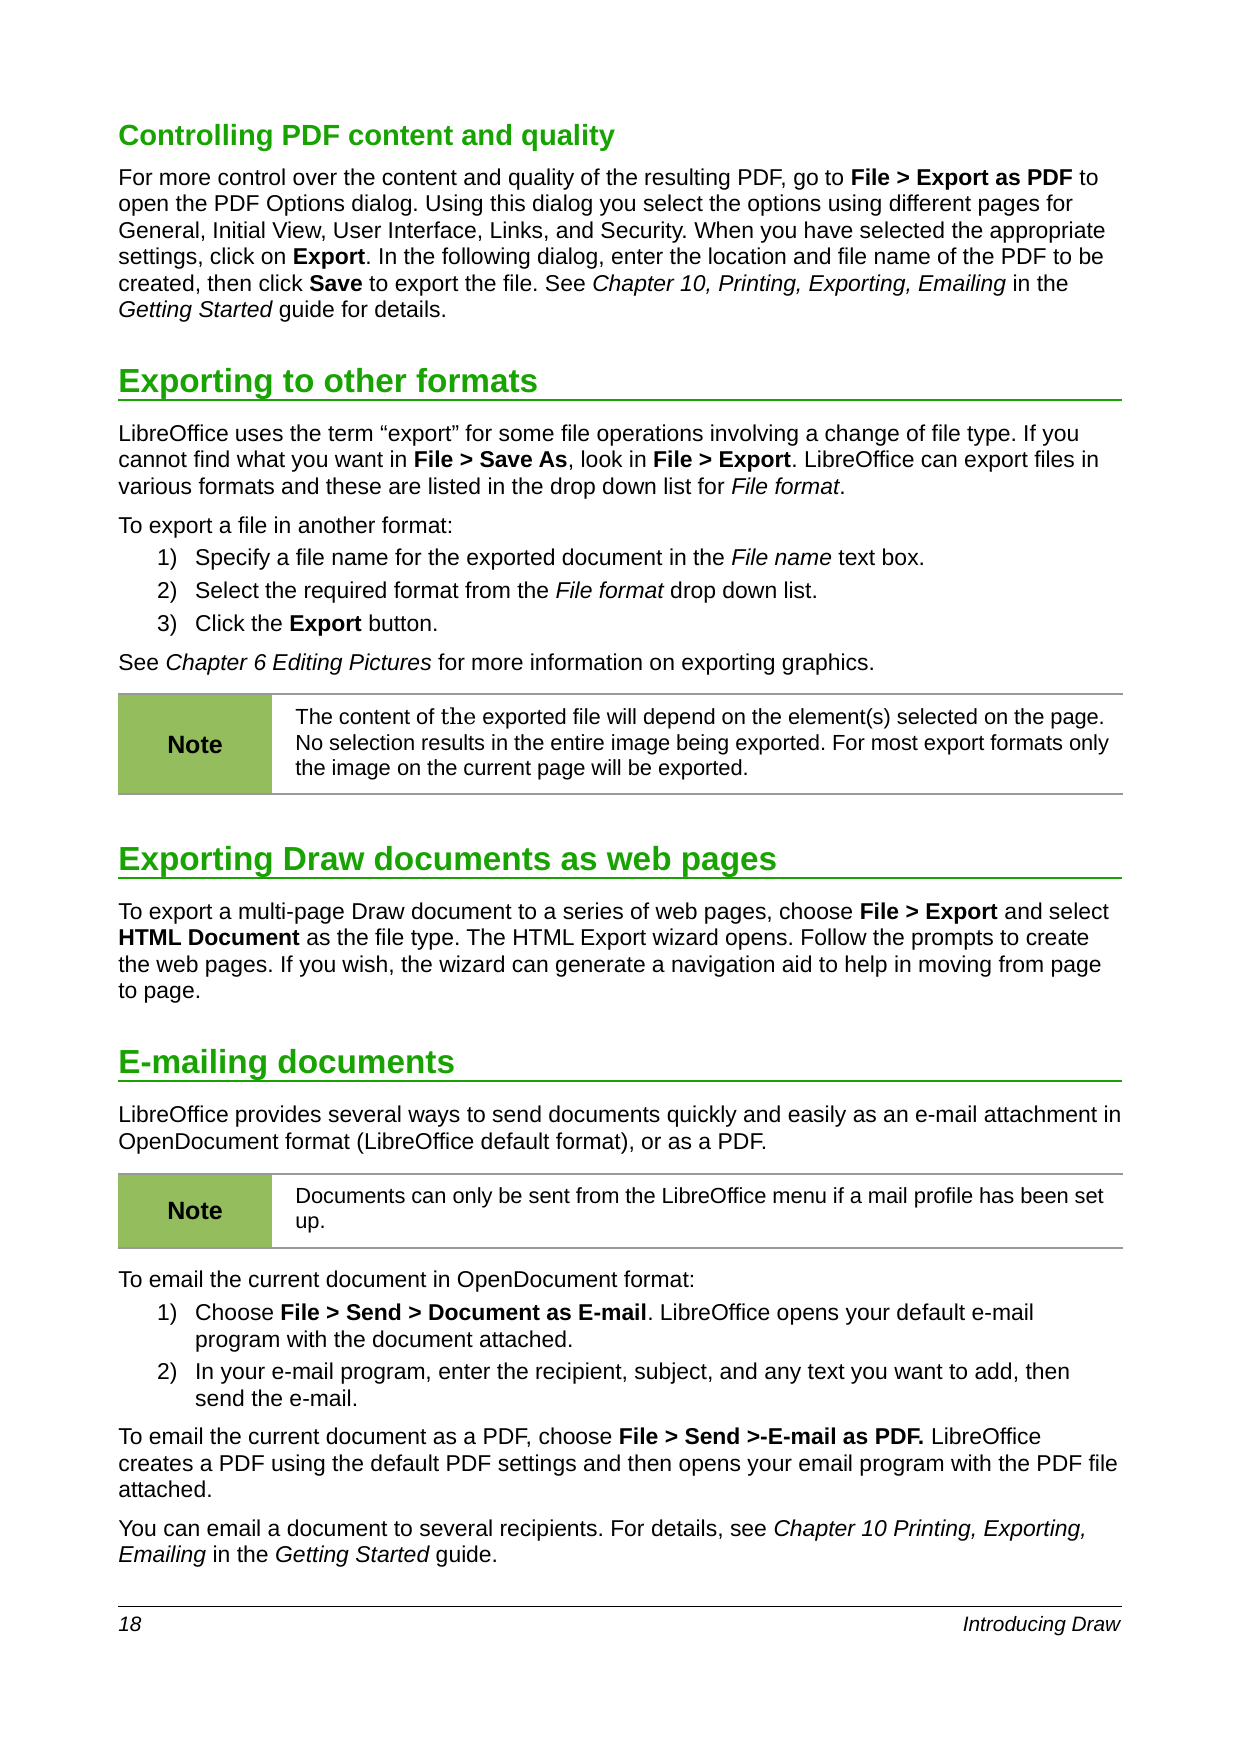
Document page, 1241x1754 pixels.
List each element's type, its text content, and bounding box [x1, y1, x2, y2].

table_header The content of the exported file will depend on the element(s) selected on the page. No selection results in the entire image being exported. For most export formats only the image on the current page will be exported. [272, 695, 1122, 793]
list Choose File > Send > Document as E-mail. LibreOffice opens your default e-mail program with the document attached. [177, 1299, 1122, 1352]
subtitle Exporting to other formats [118, 361, 1122, 399]
table_header Documents can only be sent from the LibreOffice menu if a mail profile has been set up. [272, 1175, 1122, 1247]
table_header Note [118, 1175, 272, 1247]
list Specify a file name for the exported document in the File name text box. [177, 544, 1122, 571]
text LibreOffice provides several ways to send documents quickly and easily as an e-mail attachment in OpenDocument format (LibreOffice default format), or as a PDF. [118, 1101, 1122, 1154]
list To export a file in another format: [118, 512, 1122, 538]
subtitle E-mailing documents [118, 1042, 1122, 1080]
text LibreOffice uses the term “export” for some file operations involving a change of file type. If you cannot find what you want in File > Save As, look in File > Export. LibreOffice can export files in various formats and these are listed in the drop down list for File format. [118, 420, 1122, 499]
text To email the current document as a PDF, choose File > Send >-E-mail as PDF. LibreOffice creates a PDF using the default PDF settings and then opens your email program with the PDF file attached. [118, 1423, 1122, 1502]
text You can email a document to several recipients. For details, see Chapter 10 Printing, Exporting, Emailing in the Getting Started guide. [118, 1515, 1122, 1568]
text See Chapter 6 Editing Pictures for more information on exporting graphics. [118, 648, 1122, 675]
list To email the current document in OpenDocument format: [118, 1266, 1122, 1293]
subtitle Controlling PDF content and quality [118, 118, 1122, 152]
table_header Note [118, 695, 272, 793]
list Select the required format from the File format drop down list. [177, 577, 1122, 603]
list In your e-mail program, enter the recipient, subject, and any text you want to add, then send the e-mail. [177, 1358, 1122, 1411]
text To export a multi-page Draw document to a series of web pages, choose File > Export and select HTML Document as the file type. The HTML Export wizard opens. Follow the prompts to create the web pages. If you wish, the wizard can generate a navigation aid to help in moving from page to page. [118, 898, 1122, 1003]
text For more control over the content and quality of the resulting PDF, go to File > Export as PDF to open the PDF Options dialog. Using this dialog you select the options using different pages for General, Initial View, User Interface, Links, and Security. When you have selected the appropriate settings, click on Export. In the following dialog, enter the location and file name of the PDF to be created, then click Save to export the file. See Chapter 10, Printing, Exporting, Emailing in the Getting Started guide for details. [118, 164, 1122, 322]
subtitle Exporting Draw documents as web pages [118, 839, 1122, 877]
list Click the Export button. [177, 609, 1122, 636]
